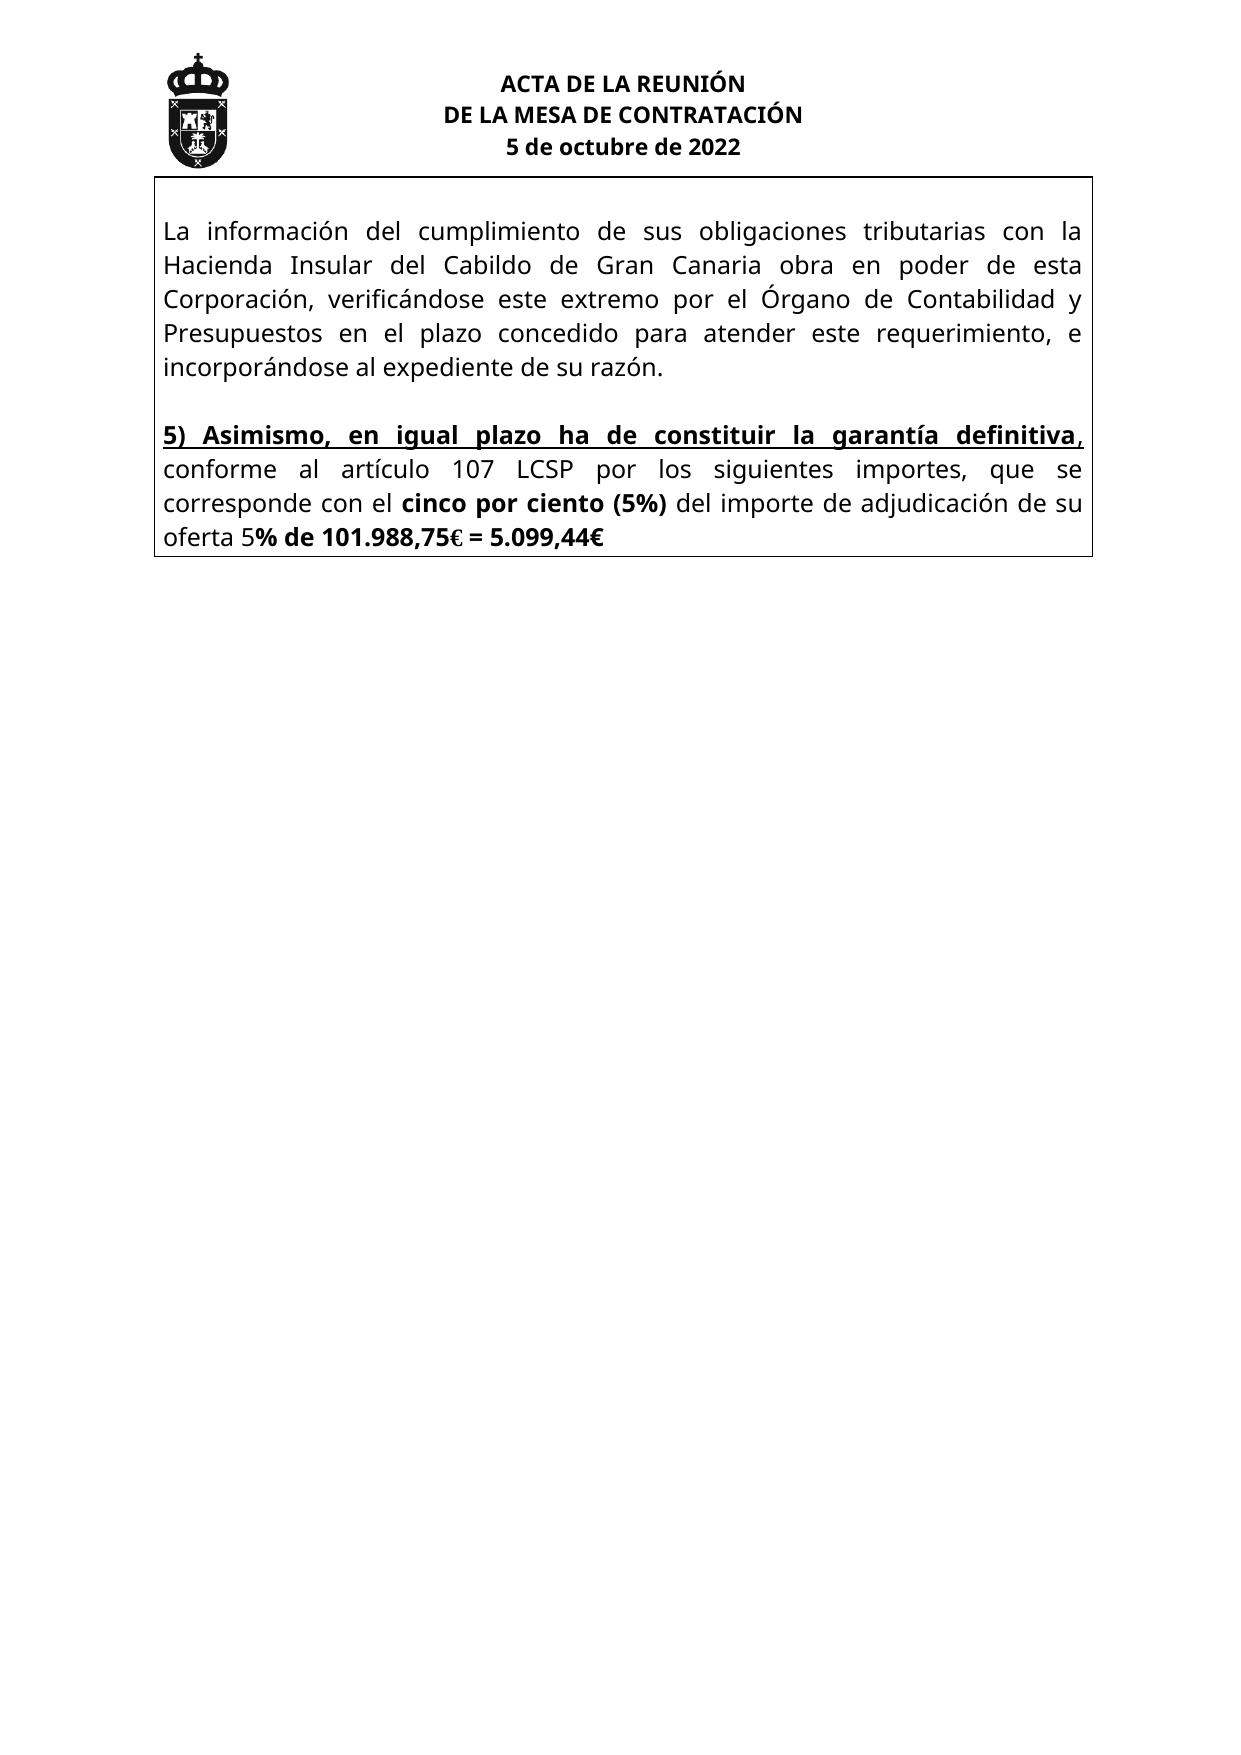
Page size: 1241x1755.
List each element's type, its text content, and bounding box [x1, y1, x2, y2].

picture [164, 50, 231, 171]
text La información del cumplimiento de sus obligaciones tributarias con la Hacienda Insular del Cabildo de Gran Canaria obra en poder de esta Corporación, verificándose este extremo por el Órgano de Contabilidad y Presupuestos en el plazo concedido para atender este requerimiento, e incorporándose al expediente de su razón. [155, 210, 1092, 384]
text 5) Asimismo, en igual plazo ha de constituir la garantía definitiva, conforme al artículo 107 LCSP por los siguientes importes, que se corresponde con el cinco por ciento (5%) del importe de adjudicación de su oferta 5% de 101.988,75€ = 5.099,44€ [155, 415, 1092, 556]
